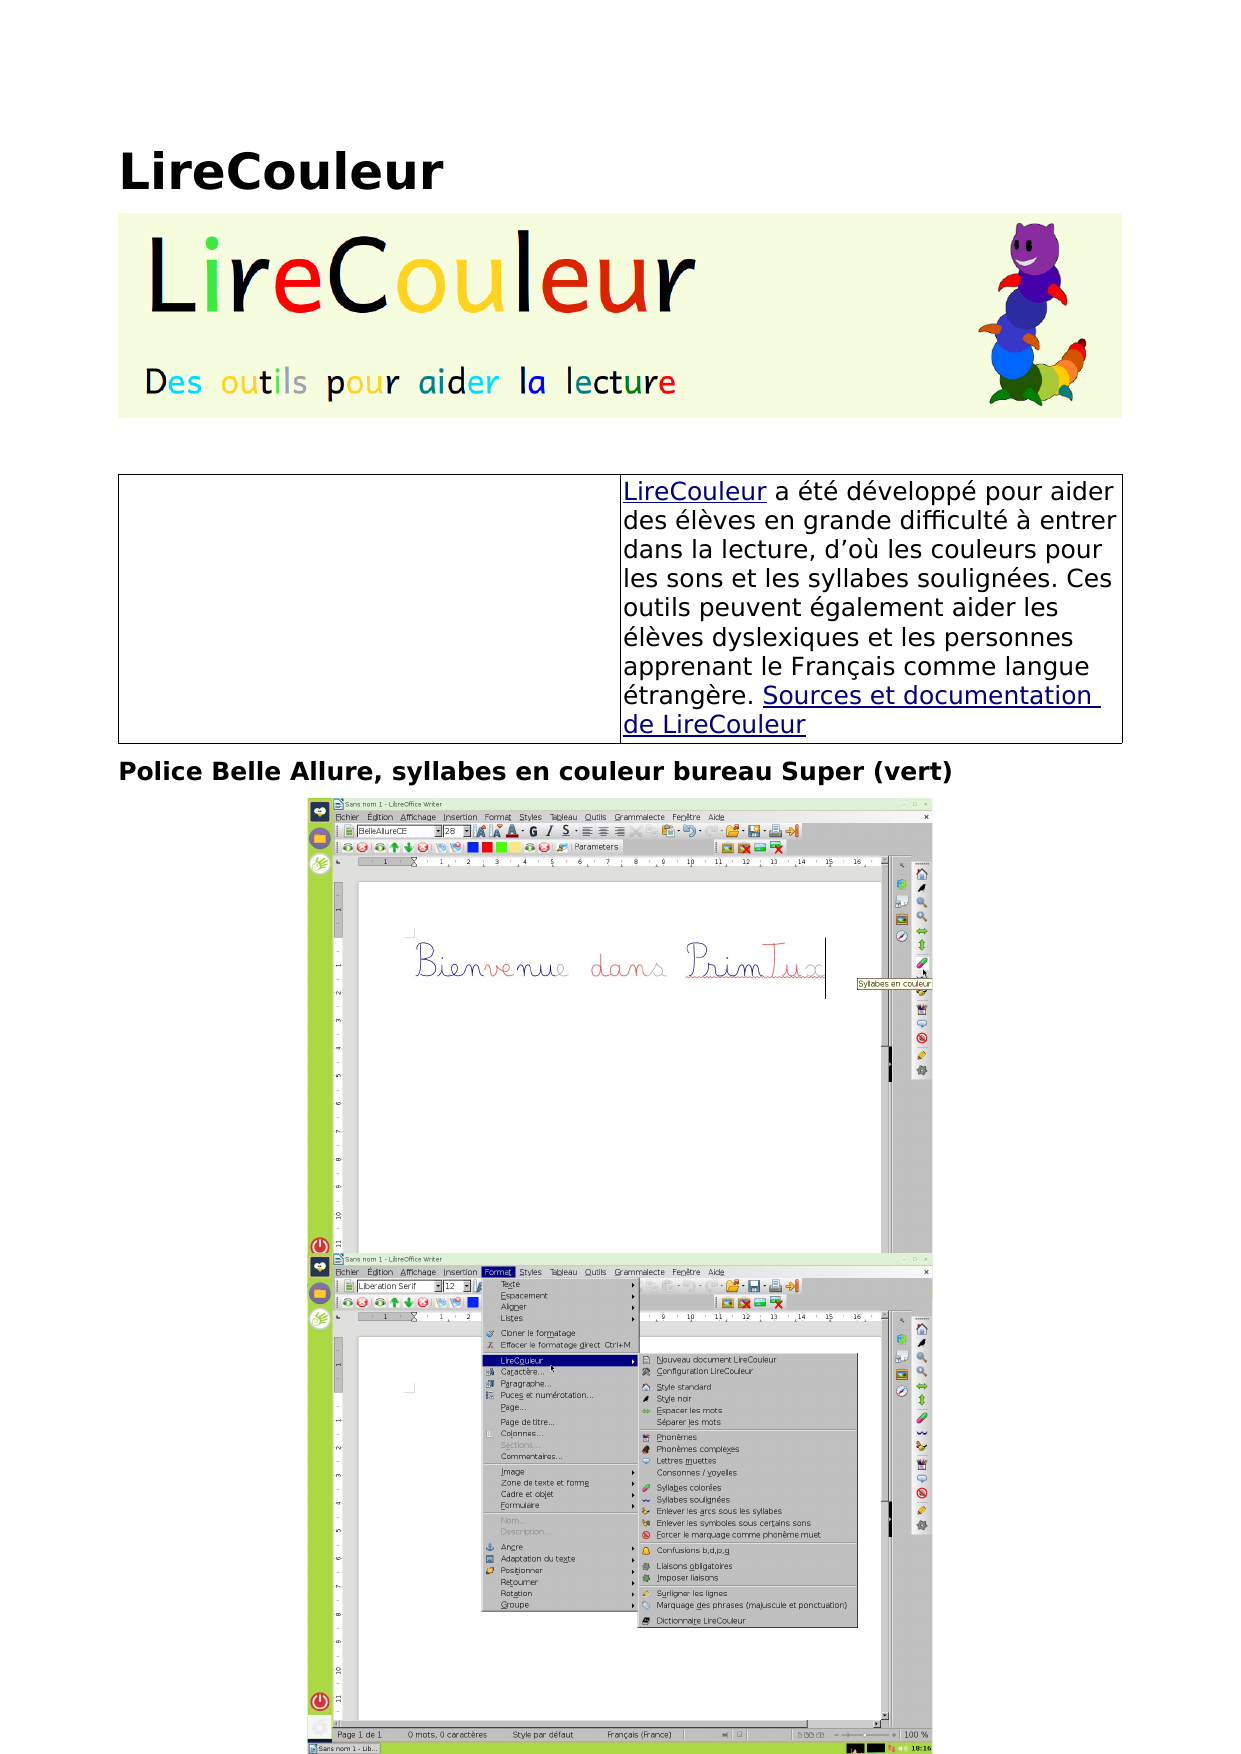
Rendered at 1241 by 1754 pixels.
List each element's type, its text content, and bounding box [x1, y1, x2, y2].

subtitle LireCouleur [118, 143, 1122, 201]
picture [118, 213, 1123, 418]
table_header LireCouleur a été développé pour aider des élèves en grande difficulté à entrer dans la lecture, d’où les couleurs pour les sons et les syllabes soulignées. Ces outils peuvent également aider les élèves dyslexiques et les personnes apprenant le Français comme langue étrangère. Sources et documentation de LireCouleur [621, 475, 1122, 742]
picture [307, 798, 933, 1754]
table_header [119, 475, 620, 742]
text Police Belle Allure, syllabes en couleur bureau Super (vert) [118, 757, 1122, 786]
